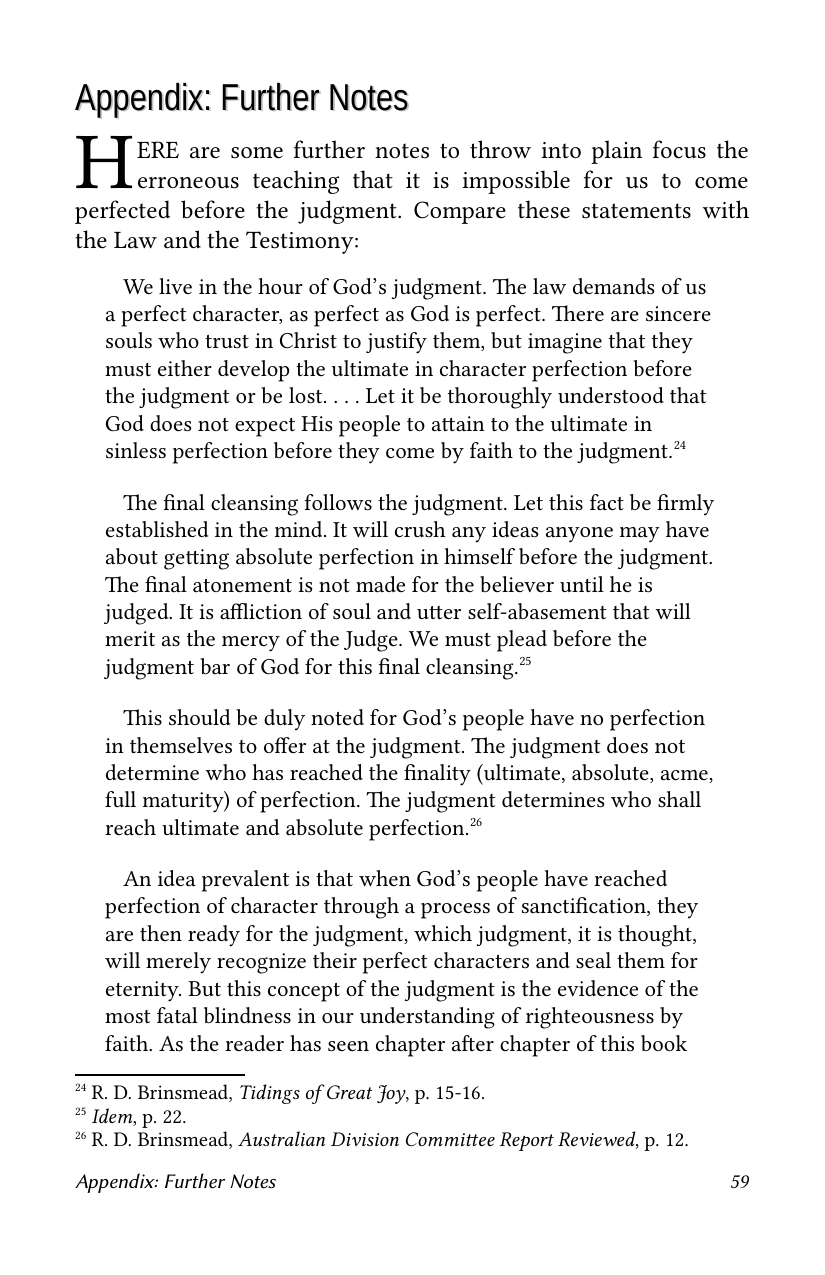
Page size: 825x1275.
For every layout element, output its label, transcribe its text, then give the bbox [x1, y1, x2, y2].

text An idea prevalent is that when God’s people have reached perfection of character through a process of sanctification, they are then ready for the judgment, which judgment, it is thought, will merely recognize their perfect characters and seal them for eternity. But this concept of the judgment is the evidence of the most fatal blindness in our understanding of righteousness by faith. As the reader has seen chapter after chapter of this book [105, 866, 720, 1057]
text R. D. Brinsmead, Tidings of Great Joy, p. 15-16. [75, 1081, 750, 1104]
text We live in the hour of God’s judgment. The law demands of us a perfect character, as perfect as God is perfect. There are sincere souls who trust in Christ to justify them, but imagine that they must either develop the ultimate in character perfection before the judgment or be lost. . . . Let it be thoroughly understood that God does not expect His people to attain to the ultimate in sinless perfection before they come by faith to the judgment. [105, 274, 720, 464]
text This should be duly noted for God’s people have no perfection in themselves to offer at the judgment. The judgment does not determine who has reached the finality (ultimate, absolute, acme, full maturity) of perfection. The judgment determines who shall reach ultimate and absolute perfection. [105, 705, 720, 841]
text HERE are some further notes to throw into plain focus the erroneous teaching that it is impossible for us to come perfected before the judgment. Compare these statements with the Law and the Testimony: [75, 136, 750, 254]
text The final cleansing follows the judgment. Let this fact be firmly established in the mind. It will crush any ideas anyone may have about getting absolute perfection in himself before the judgment. The final atonement is not made for the believer until he is judged. It is affliction of soul and utter self-abasement that will merit as the mercy of the Judge. We must plead before the judgment bar of God for this final cleansing. [105, 489, 720, 680]
title Appendix: Further Notes [75, 75, 750, 118]
text Idem, p. 22. [75, 1104, 750, 1128]
text R. D. Brinsmead, Australian Division Committee Report Reviewed, p. 12. [75, 1128, 750, 1152]
